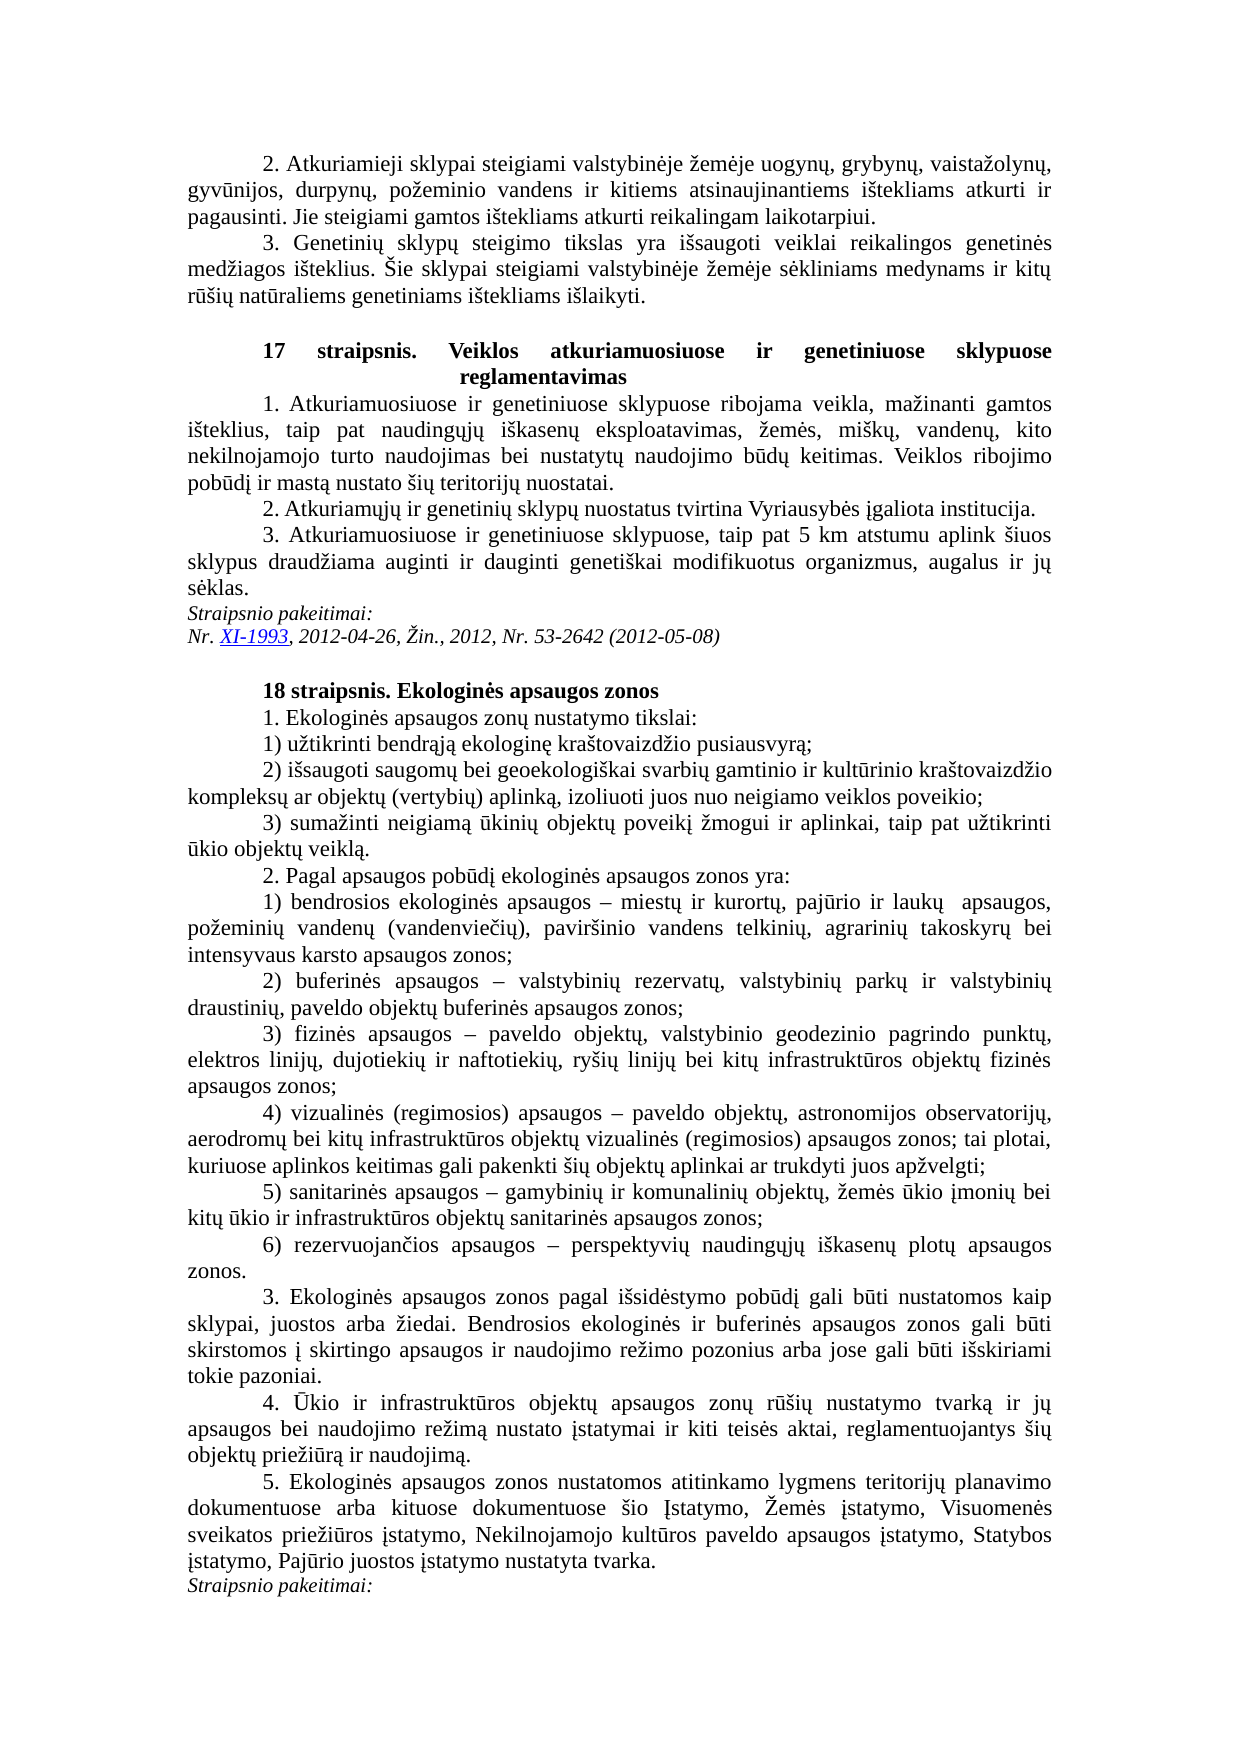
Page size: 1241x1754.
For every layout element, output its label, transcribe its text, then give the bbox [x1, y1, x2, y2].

text 4) vizualinės (regimosios) apsaugos – paveldo objektų, astronomijos observatorijų, aerodromų bei kitų infrastruktūros objektų vizualinės (regimosios) apsaugos zonos; tai plotai, kuriuose aplinkos keitimas gali pakenkti šių objektų aplinkai ar trukdyti juos apžvelgti; [187, 1099, 1053, 1178]
text Straipsnio pakeitimai: [187, 600, 1053, 624]
text Straipsnio pakeitimai: [187, 1573, 1053, 1597]
text 1. Ekologinės apsaugos zonų nustatymo tikslai: [187, 704, 1053, 730]
text 6) rezervuojančios apsaugos – perspektyvių naudingųjų iškasenų plotų apsaugos zonos. [187, 1231, 1053, 1283]
text 1) užtikrinti bendrąją ekologinę kraštovaizdžio pusiausvyrą; [187, 730, 1053, 756]
text 1) bendrosios ekologinės apsaugos – miestų ir kurortų, pajūrio ir laukų apsaugos, požeminių vandenų (vandenviečių), paviršinio vandens telkinių, agrarinių takoskyrų bei intensyvaus karsto apsaugos zonos; [187, 888, 1053, 967]
subtitle 18 straipsnis. Ekologinės apsaugos zonos [187, 677, 1053, 704]
text 3. Ekologinės apsaugos zonos pagal išsidėstymo pobūdį gali būti nustatomos kaip sklypai, juostos arba žiedai. Bendrosios ekologinės ir buferinės apsaugos zonos gali būti skirstomos į skirtingo apsaugos ir naudojimo režimo pozonius arba jose gali būti išskiriami tokie pazoniai. [187, 1283, 1053, 1389]
text 2. Atkuriamųjų ir genetinių sklypų nuostatus tvirtina Vyriausybės įgaliota institucija. [187, 495, 1053, 521]
text 3. Atkuriamuosiuose ir genetiniuose sklypuose, taip pat 5 km atstumu aplink šiuos sklypus draudžiama auginti ir dauginti genetiškai modifikuotus organizmus, augalus ir jų sėklas. [187, 521, 1053, 600]
text 4. Ūkio ir infrastruktūros objektų apsaugos zonų rūšių nustatymo tvarką ir jų apsaugos bei naudojimo režimą nustato įstatymai ir kiti teisės aktai, reglamentuojantys šių objektų priežiūrą ir naudojimą. [187, 1389, 1053, 1468]
text 2. Pagal apsaugos pobūdį ekologinės apsaugos zonos yra: [187, 862, 1053, 888]
text 2. Atkuriamieji sklypai steigiami valstybinėje žemėje uogynų, grybynų, vaistažolynų, gyvūnijos, durpynų, požeminio vandens ir kitiems atsinaujinantiems ištekliams atkurti ir pagausinti. Jie steigiami gamtos ištekliams atkurti reikalingam laikotarpiui. [187, 150, 1053, 229]
text 3. Genetinių sklypų steigimo tikslas yra išsaugoti veiklai reikalingos genetinės medžiagos išteklius. Šie sklypai steigiami valstybinėje žemėje sėkliniams medynams ir kitų rūšių natūraliems genetiniams ištekliams išlaikyti. [187, 229, 1053, 308]
text 1. Atkuriamuosiuose ir genetiniuose sklypuose ribojama veikla, mažinanti gamtos išteklius, taip pat naudingųjų iškasenų eksploatavimas, žemės, miškų, vandenų, kito nekilnojamojo turto naudojimas bei nustatytų naudojimo būdų keitimas. Veiklos ribojimo pobūdį ir mastą nustato šių teritorijų nuostatai. [187, 389, 1053, 495]
subtitle 17 straipsnis. Veiklos atkuriamuosiuose ir genetiniuose sklypuose reglamentavimas [262, 337, 1053, 389]
text 2) buferinės apsaugos – valstybinių rezervatų, valstybinių parkų ir valstybinių draustinių, paveldo objektų buferinės apsaugos zonos; [187, 967, 1053, 1020]
text 3) fizinės apsaugos – paveldo objektų, valstybinio geodezinio pagrindo punktų, elektros linijų, dujotiekių ir naftotiekių, ryšių linijų bei kitų infrastruktūros objektų fizinės apsaugos zonos; [187, 1020, 1053, 1099]
text 2) išsaugoti saugomų bei geoekologiškai svarbių gamtinio ir kultūrinio kraštovaizdžio kompleksų ar objektų (vertybių) aplinką, izoliuoti juos nuo neigiamo veiklos poveikio; [187, 756, 1053, 809]
subtitle 5. Ekologinės apsaugos zonos nustatomos atitinkamo lygmens teritorijų planavimo dokumentuose arba kituose dokumentuose šio Įstatymo, Žemės įstatymo, Visuomenės sveikatos priežiūros įstatymo, Nekilnojamojo kultūros paveldo apsaugos įstatymo, Statybos įstatymo, Pajūrio juostos įstatymo nustatyta tvarka. [187, 1468, 1053, 1573]
text 5) sanitarinės apsaugos – gamybinių ir komunalinių objektų, žemės ūkio įmonių bei kitų ūkio ir infrastruktūros objektų sanitarinės apsaugos zonos; [187, 1178, 1053, 1231]
text Nr. XI-1993, 2012-04-26, Žin., 2012, Nr. 53-2642 (2012-05-08) [187, 624, 1053, 648]
text 3) sumažinti neigiamą ūkinių objektų poveikį žmogui ir aplinkai, taip pat užtikrinti ūkio objektų veiklą. [187, 809, 1053, 862]
